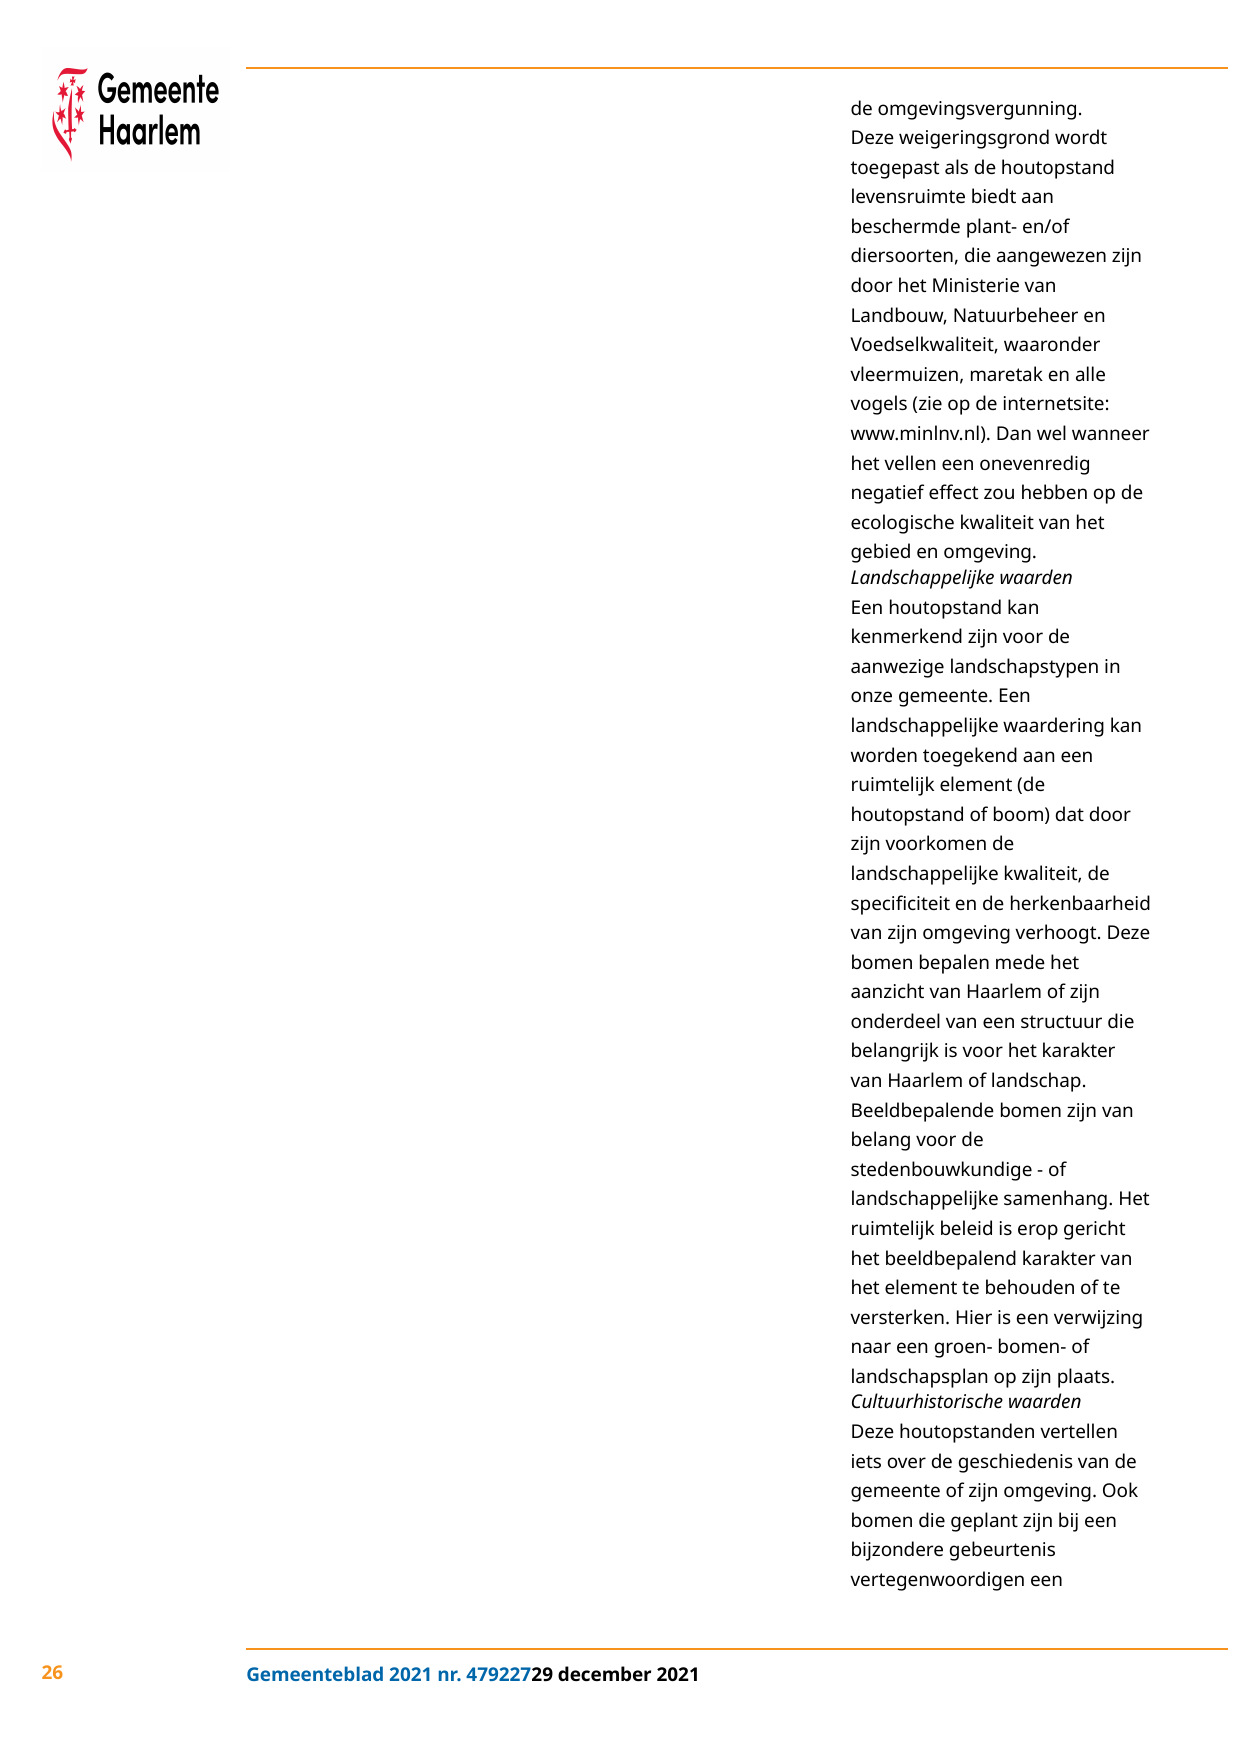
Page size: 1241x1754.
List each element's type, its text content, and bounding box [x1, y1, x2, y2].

table_cell Cultuurhistorische waarden Deze houtopstanden vertellen iets over de geschiedenis van de gemeente of zijn omgeving. Ook bomen die geplant zijn bij een bijzondere gebeurtenis vertegenwoordigen een [850, 1389, 1152, 1592]
table_cell [248, 564, 549, 1389]
table_cell [248, 95, 549, 564]
table_cell [248, 1389, 549, 1592]
table_cell [549, 564, 850, 1389]
table_cell Landschappelijke waarden Een houtopstand kan kenmerkend zijn voor de aanwezige landschapstypen in onze gemeente. Een landschappelijke waardering kan worden toegekend aan een ruimtelijk element (de houtopstand of boom) dat door zijn voorkomen de landschappelijke kwaliteit, de specificiteit en de herkenbaarheid van zijn omgeving verhoogt. Deze bomen bepalen mede het aanzicht van Haarlem of zijn onderdeel van een structuur die belangrijk is voor het karakter van Haarlem of landschap. Beeldbepalende bomen zijn van belang voor de stedenbouwkundige - of landschappelijke samenhang. Het ruimtelijk beleid is erop gericht het beeldbepalend karakter van het element te behouden of te versterken. Hier is een verwijzing naar een groen- bomen- of landschapsplan op zijn plaats. [850, 564, 1152, 1389]
picture [41, 47, 231, 172]
table_cell [549, 1389, 850, 1592]
table_cell [549, 95, 850, 564]
table_cell de omgevingsvergunning. Deze weigeringsgrond wordt toegepast als de houtopstand levensruimte biedt aan beschermde plant- en/of diersoorten, die aangewezen zijn door het Ministerie van Landbouw, Natuurbeheer en Voedselkwaliteit, waaronder vleermuizen, maretak en alle vogels (zie op de internetsite: www.minlnv.nl). Dan wel wanneer het vellen een onevenredig negatief effect zou hebben op de ecologische kwaliteit van het gebied en omgeving. [850, 95, 1152, 564]
